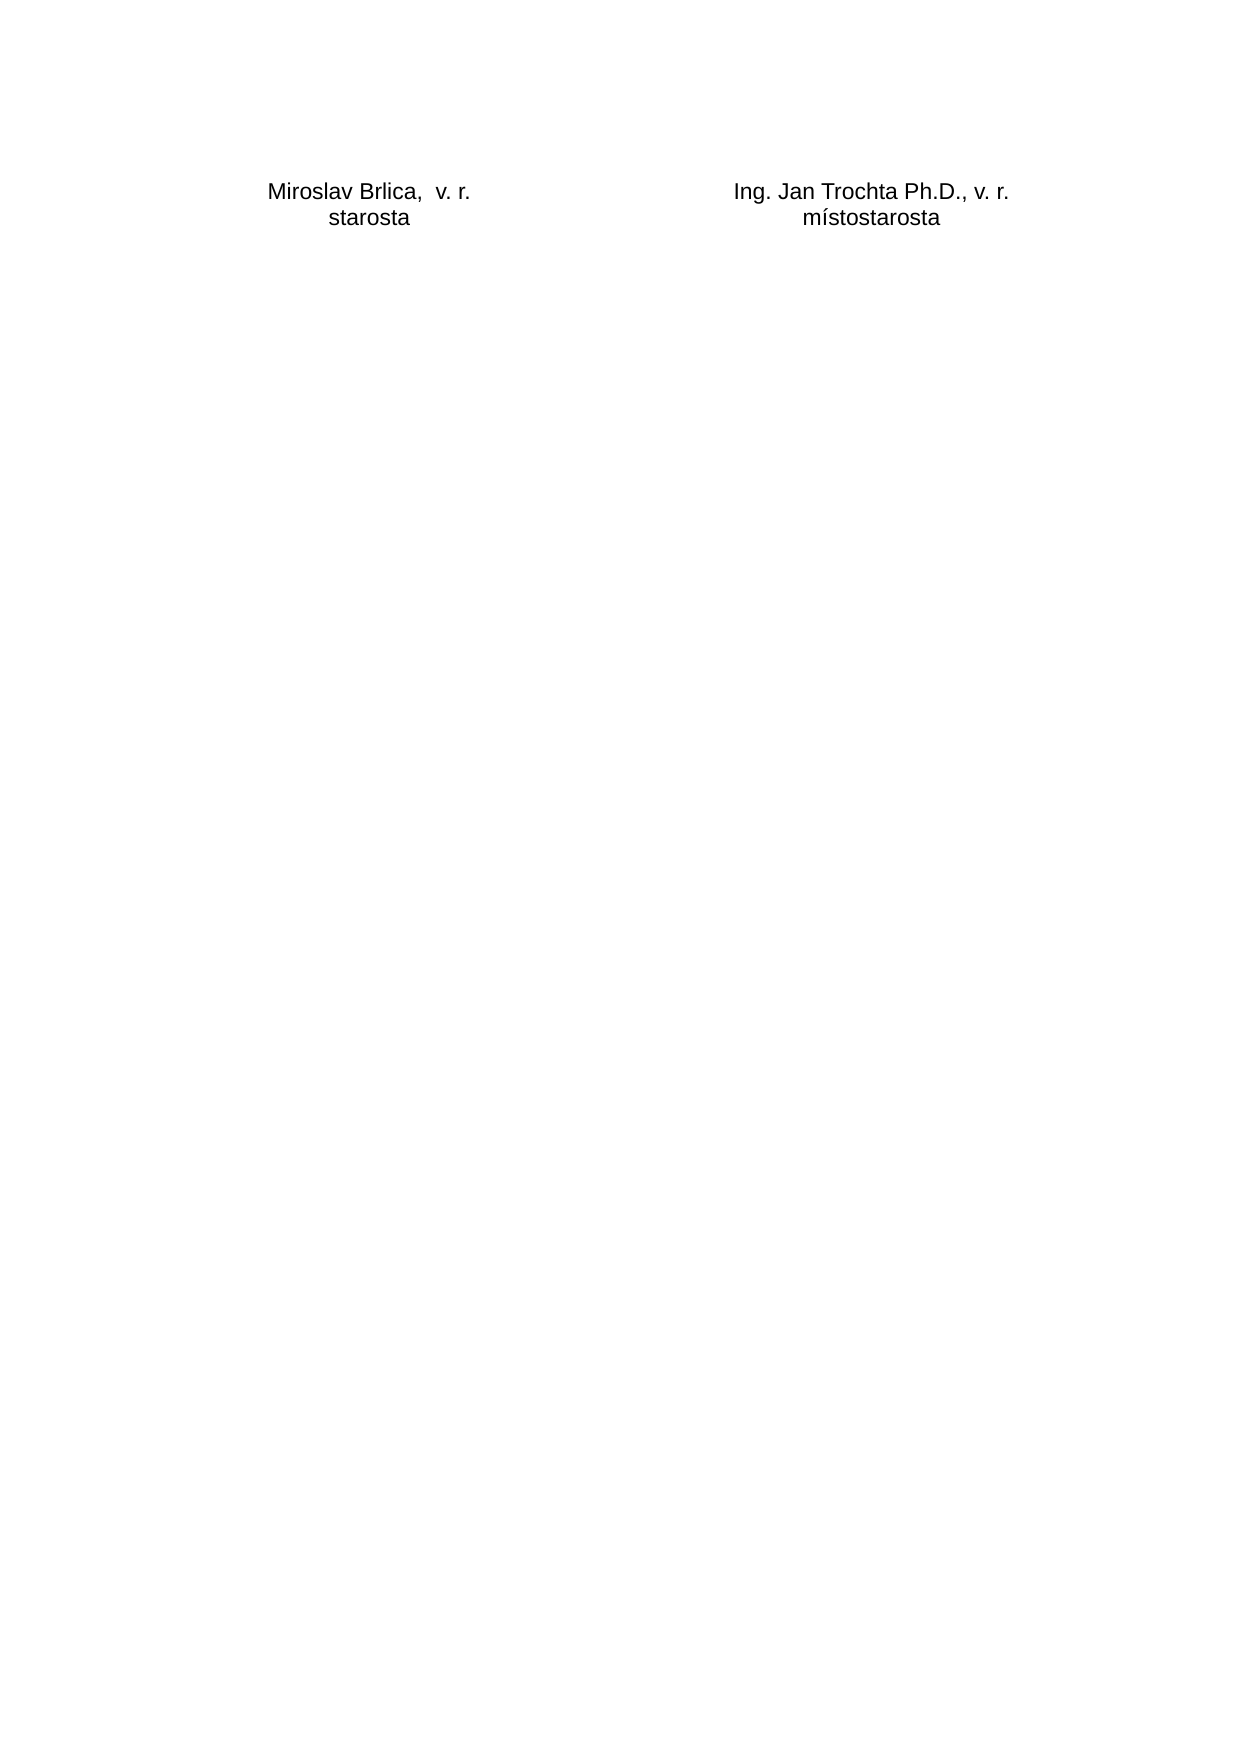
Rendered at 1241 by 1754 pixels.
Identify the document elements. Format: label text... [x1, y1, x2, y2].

table_cell [620, 236, 1122, 354]
table_header Miroslav Brlica, v. r. starosta [118, 118, 620, 236]
table_header Ing. Jan Trochta Ph.D., v. r. místostarosta [620, 118, 1122, 236]
table_cell [118, 236, 620, 354]
